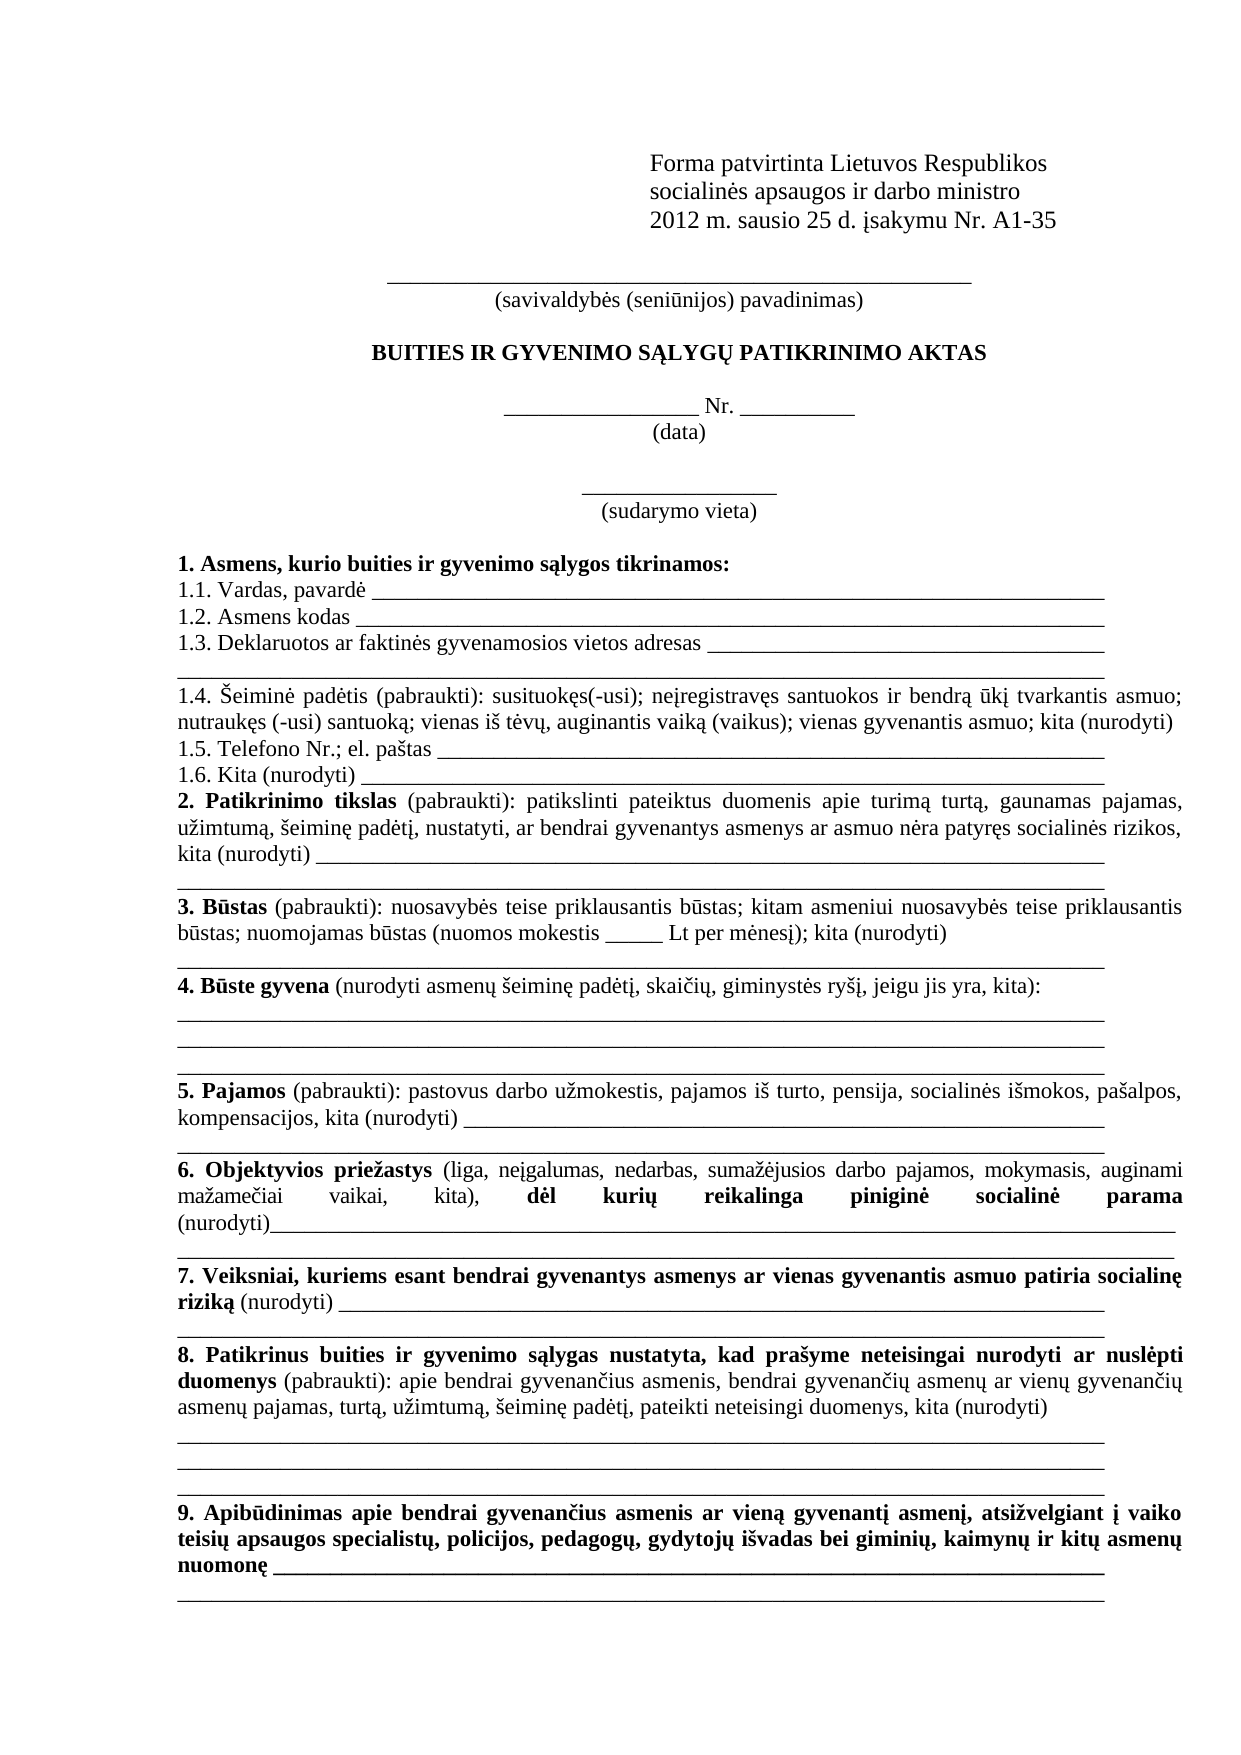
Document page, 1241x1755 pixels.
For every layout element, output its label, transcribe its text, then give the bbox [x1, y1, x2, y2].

text (savivaldybės (seniūnijos) pavadinimas) [177, 287, 1181, 313]
text _ [177, 1446, 1183, 1472]
text (sudarymo vieta) [177, 497, 1181, 524]
text _ [177, 1314, 1183, 1341]
text _ [177, 1420, 1183, 1446]
text 5. Pajamos (pabraukti): pastovus darbo užmokestis, pajamos iš turto, pensija, socialinės išmokos, pašalpos, kompensacijos, kita (nurodyti) [177, 1077, 1183, 1130]
text 9. Apibūdinimas apie bendrai gyvenančius asmenis ar vieną gyvenantį asmenį, atsižvelgiant į vaiko teisių apsaugos specialistų, policijos, pedagogų, gydytojų išvadas bei giminių, kaimynų ir kitų asmenų nuomonę [177, 1499, 1183, 1578]
text 3. Būstas (pabraukti): nuosavybės teise priklausantis būstas; kitam asmeniui nuosavybės teise priklausantis būstas; nuomojamas būstas (nuomos mokestis _____ Lt per mėnesį); kita (nurodyti) [177, 893, 1183, 945]
text Forma patvirtinta Lietuvos Respublikos [649, 148, 1181, 176]
text _ [177, 656, 1183, 682]
text 4. Būste gyvena (nurodyti asmenų šeiminę padėtį, skaičių, giminystės ryšį, jeigu jis yra, kita): [177, 972, 1183, 998]
text ___________________________________________________ [177, 260, 1181, 287]
text (data) [177, 418, 1181, 445]
text _ [177, 866, 1183, 893]
text 7. Veiksniai, kuriems esant bendrai gyvenantys asmenys ar vienas gyvenantis asmuo patiria socialinę riziką (nurodyti) [177, 1262, 1183, 1314]
text 1.4. Šeiminė padėtis (pabraukti): susituokęs(-usi); neįregistravęs santuokos ir bendrą ūkį tvarkantis asmuo; nutraukęs (-usi) santuoką; vienas iš tėvų, auginantis vaiką (vaikus); vienas gyvenantis asmuo; kita (nurodyti) [177, 682, 1183, 734]
text 2. Patikrinimo tikslas (pabraukti): patikslinti pateiktus duomenis apie turimą turtą, gaunamas pajamas, užimtumą, šeiminę padėtį, nustatyti, ar bendrai gyvenantys asmenys ar asmuo nėra patyręs socialinės rizikos, kita (nurodyti) [177, 787, 1183, 866]
text _ [177, 1578, 1183, 1604]
text BUITIES IR GYVENIMO SĄLYGŲ PATIKRINIMO AKTAS [177, 339, 1181, 366]
text 2012 m. sausio 25 d. įsakymu Nr. A1-35 [649, 205, 1181, 234]
text 6. Objektyvios priežastys (liga, neįgalumas, nedarbas, sumažėjusios darbo pajamos, mokymasis, auginami mažamečiai vaikai, kita), dėl kurių reikalinga piniginė socialinė parama (nurodyti)______________________________________________________________________________________________________________________________________________________________________ [177, 1156, 1183, 1262]
text _ [177, 1130, 1183, 1156]
text 1. Asmens, kurio buities ir gyvenimo sąlygos tikrinamos: [177, 550, 1183, 576]
text _________________ [177, 471, 1181, 497]
text _ [177, 1051, 1183, 1077]
text 1.1. Vardas, pavardė [177, 576, 1183, 603]
text socialinės apsaugos ir darbo ministro [649, 176, 1181, 205]
text 1.3. Deklaruotos ar faktinės gyvenamosios vietos adresas [177, 629, 1183, 656]
text 1.2. Asmens kodas [177, 603, 1183, 629]
text _ [177, 1472, 1183, 1499]
text _ [177, 945, 1183, 972]
text 1.5. Telefono Nr.; el. paštas [177, 734, 1183, 761]
text _________________ Nr. __________ [177, 392, 1181, 418]
text _ [177, 1024, 1183, 1051]
text _ [177, 998, 1183, 1024]
text 8. Patikrinus buities ir gyvenimo sąlygas nustatyta, kad prašyme neteisingai nurodyti ar nuslėpti duomenys (pabraukti): apie bendrai gyvenančius asmenis, bendrai gyvenančių asmenų ar vienų gyvenančių asmenų pajamas, turtą, užimtumą, šeiminę padėtį, pateikti neteisingi duomenys, kita (nurodyti) [177, 1341, 1183, 1420]
text 1.6. Kita (nurodyti) [177, 761, 1183, 787]
